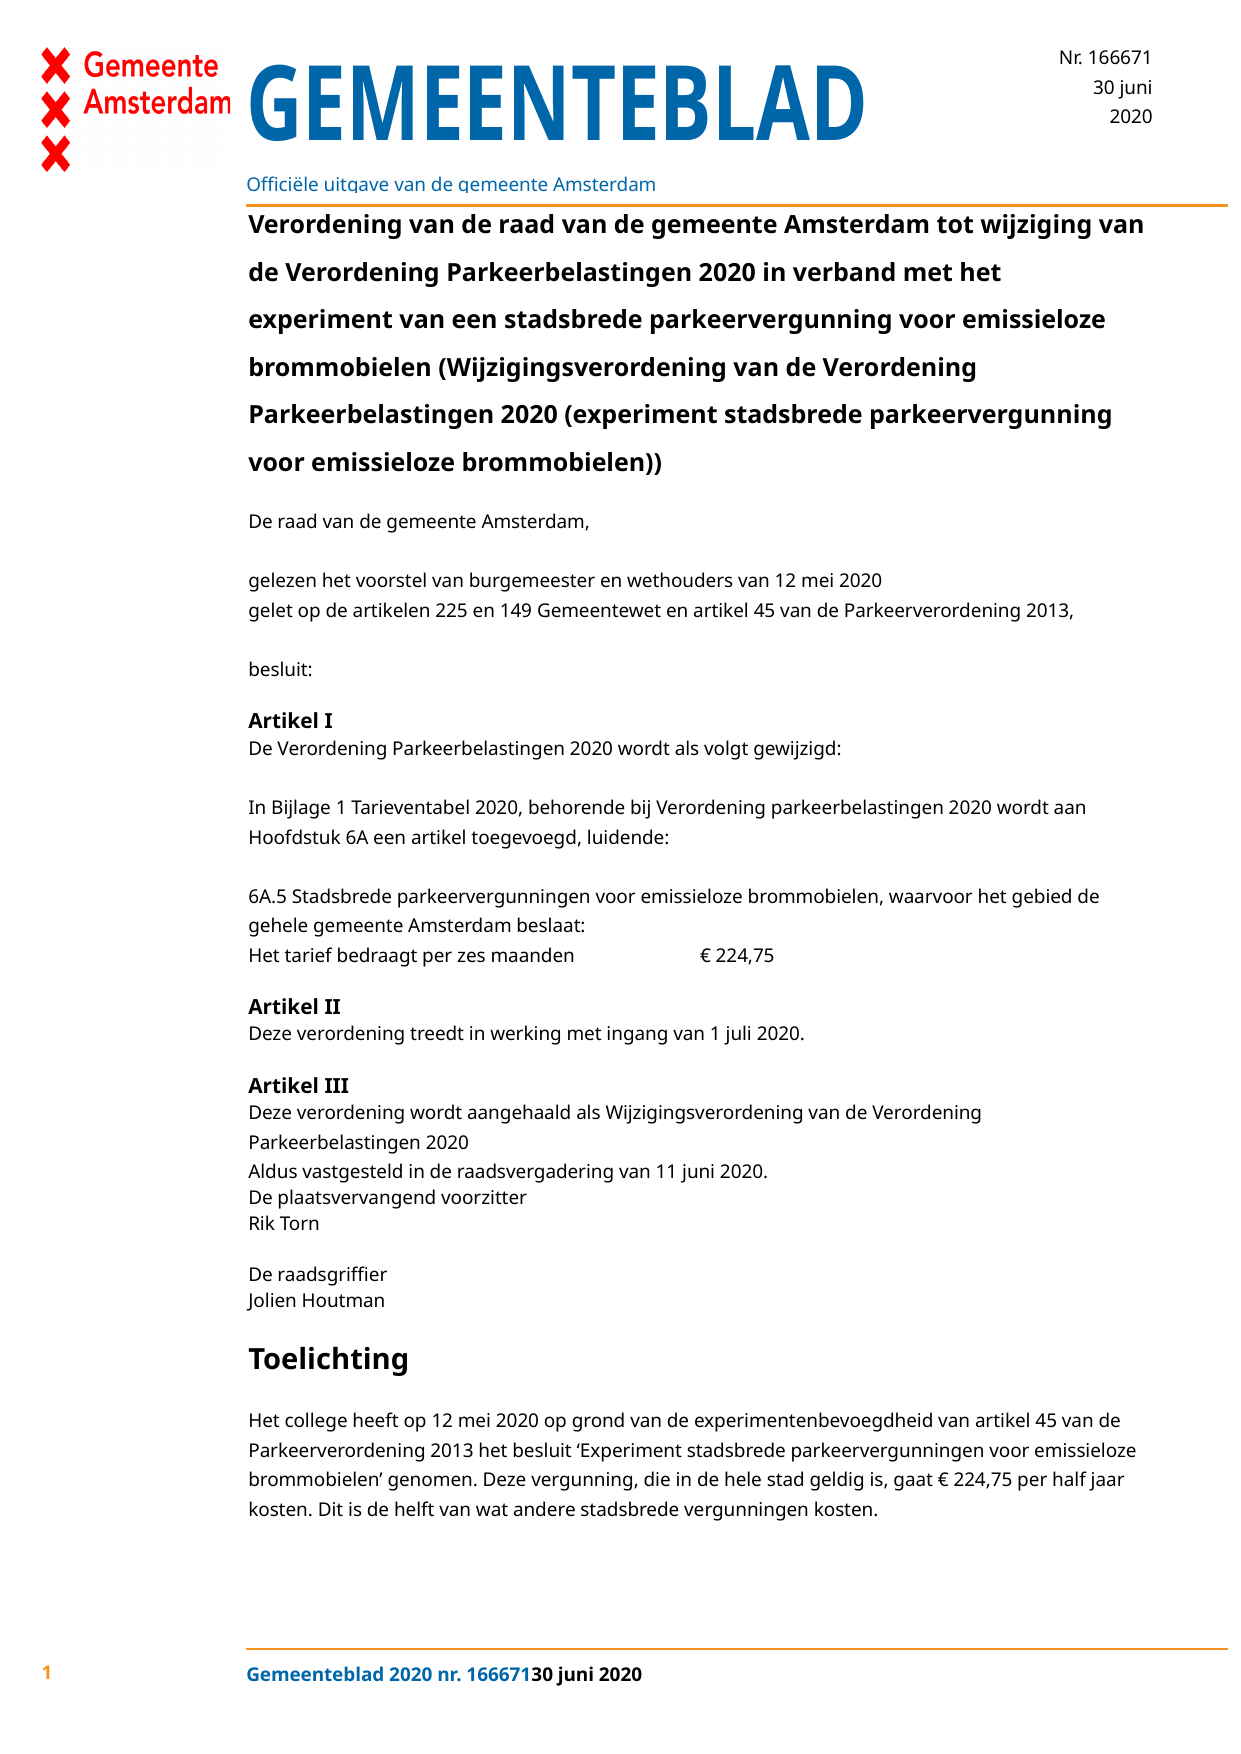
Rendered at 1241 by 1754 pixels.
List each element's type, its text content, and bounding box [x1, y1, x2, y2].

text besluit: [248, 656, 1152, 682]
text Deze verordening wordt aangehaald als Wijzigingsverordening van de Verordening Parkeerbelastingen 2020 [248, 1099, 1152, 1155]
table_header Het tarief bedraagt per zes maanden [248, 942, 700, 968]
text Rik Torn [248, 1210, 1152, 1236]
text gelezen het voorstel van burgemeester en wethouders van 12 mei 2020 [248, 567, 1152, 593]
text De plaatsvervangend voorzitter [248, 1184, 1152, 1210]
text gelet op de artikelen 225 en 149 Gemeentewet en artikel 45 van de Parkeerverordening 2013, [248, 597, 1152, 623]
text De raad van de gemeente Amsterdam, [248, 508, 1152, 534]
text Artikel III [248, 1071, 1152, 1099]
text Artikel II [248, 992, 1152, 1021]
text De Verordening Parkeerbelastingen 2020 wordt als volgt gewijzigd: [248, 735, 1152, 761]
text Toelichting [248, 1339, 1152, 1378]
text Verordening van de raad van de gemeente Amsterdam tot wijziging van de Verordening Parkeerbelastingen 2020 in verband met het experiment van een stadsbrede parkeervergunning voor emissieloze brommobielen (Wijzigingsverordening van de Verordening Parkeerbelastingen 2020 (experiment stadsbrede parkeervergunning voor emissieloze brommobielen)) [248, 207, 1152, 479]
text In Bijlage 1 Tarieventabel 2020, behorende bij Verordening parkeerbelastingen 2020 wordt aan Hoofdstuk 6A een artikel toegevoegd, luidende: [248, 794, 1152, 849]
text Het college heeft op 12 mei 2020 op grond van de experimentenbevoegdheid van artikel 45 van de Parkeerverordening 2013 het besluit ‘Experiment stadsbrede parkeervergunningen voor emissieloze brommobielen’ genomen. Deze vergunning, die in de hele stad geldig is, gaat € 224,75 per half jaar kosten. Dit is de helft van wat andere stadsbrede vergunningen kosten. [248, 1407, 1152, 1522]
text Artikel I [248, 707, 1152, 735]
text De raadsgriffier [248, 1261, 1152, 1287]
text Aldus vastgesteld in de raadsvergadering van 11 juni 2020. [248, 1158, 1152, 1184]
text Jolien Houtman [248, 1287, 1152, 1313]
picture [41, 47, 231, 172]
table_header € 224,75 [700, 942, 1152, 968]
text Deze verordening treedt in werking met ingang van 1 juli 2020. [248, 1021, 1152, 1046]
text 6A.5 Stadsbrede parkeervergunningen voor emissieloze brommobielen, waarvoor het gebied de gehele gemeente Amsterdam beslaat: [248, 883, 1152, 938]
